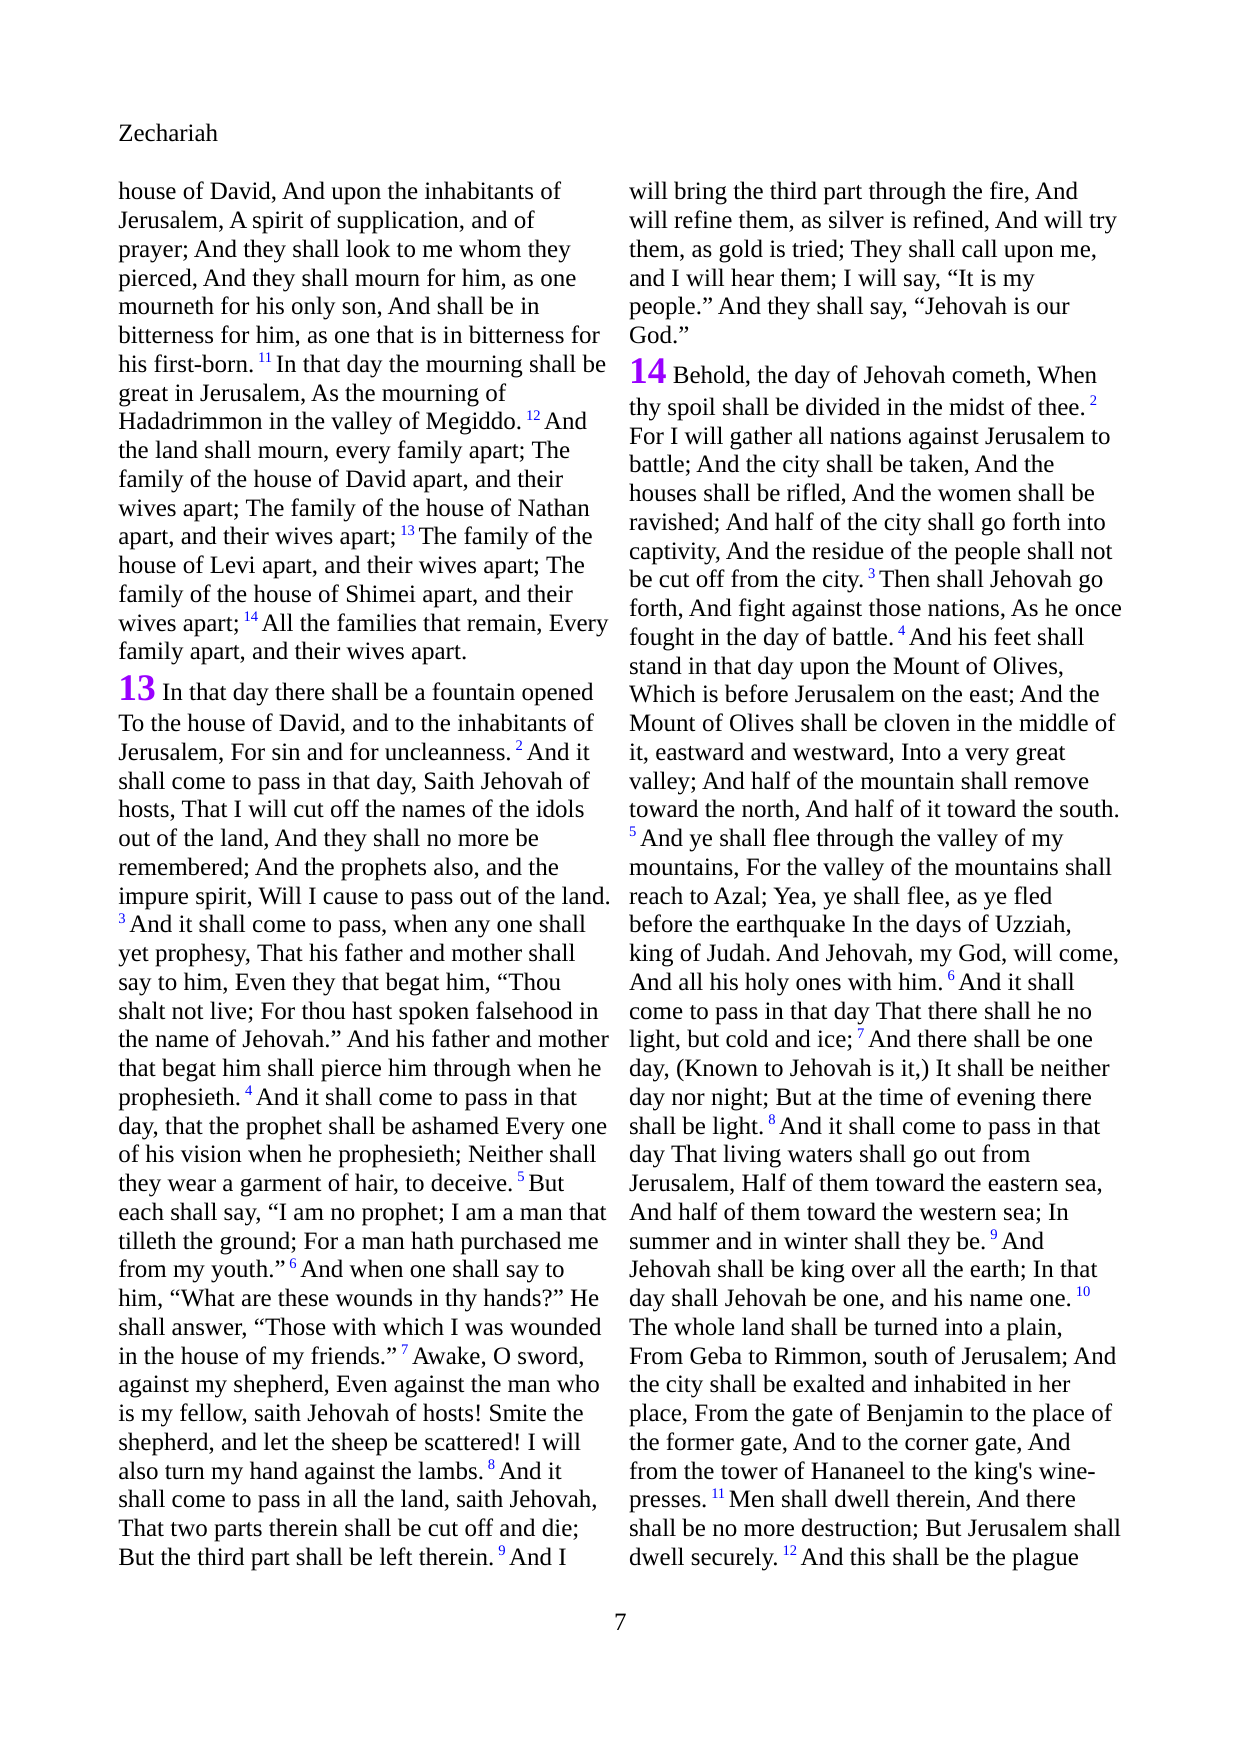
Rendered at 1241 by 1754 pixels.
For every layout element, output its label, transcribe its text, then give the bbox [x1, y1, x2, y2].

text 14 Behold, the day of Jehovah cometh, When thy spoil shall be divided in the midst of thee. 2 For I will gather all nations against Jerusalem to battle; And the city shall be taken, And the houses shall be rifled, And the women shall be ravished; And half of the city shall go forth into captivity, And the residue of the people shall not be cut off from the city. 3 Then shall Jehovah go forth, And fight against those nations, As he once fought in the day of battle. 4 And his feet shall stand in that day upon the Mount of Olives, Which is before Jerusalem on the east; And the Mount of Olives shall be cloven in the middle of it, eastward and westward, Into a very great valley; And half of the mountain shall remove toward the north, And half of it toward the south. 5 And ye shall flee through the valley of my mountains, For the valley of the mountains shall reach to Azal; Yea, ye shall flee, as ye fled before the earthquake In the days of Uzziah, king of Judah. And Jehovah, my God, will come, And all his holy ones with him. 6 And it shall come to pass in that day That there shall he no light, but cold and ice; 7 And there shall be one day, (Known to Jehovah is it,) It shall be neither day nor night; But at the time of evening there shall be light. 8 And it shall come to pass in that day That living waters shall go out from Jerusalem, Half of them toward the eastern sea, And half of them toward the western sea; In summer and in winter shall they be. 9 And Jehovah shall be king over all the earth; In that day shall Jehovah be one, and his name one. 10 The whole land shall be turned into a plain, From Geba to Rimmon, south of Jerusalem; And the city shall be exalted and inhabited in her place, From the gate of Benjamin to the place of the former gate, And to the corner gate, And from the tower of Hananeel to the king's wine-presses. 11 Men shall dwell therein, And there shall be no more destruction; But Jerusalem shall dwell securely. 12 And this shall be the plague [629, 349, 1122, 1571]
text 13 In that day there shall be a fountain opened To the house of David, and to the inhabitants of Jerusalem, For sin and for uncleanness. 2 And it shall come to pass in that day, Saith Jehovah of hosts, That I will cut off the names of the idols out of the land, And they shall no more be remembered; And the prophets also, and the impure spirit, Will I cause to pass out of the land. 3 And it shall come to pass, when any one shall yet prophesy, That his father and mother shall say to him, Even they that begat him, “Thou shalt not live; For thou hast spoken falsehood in the name of Jehovah.” And his father and mother that begat him shall pierce him through when he prophesieth. 4 And it shall come to pass in that day, that the prophet shall be ashamed Every one of his vision when he prophesieth; Neither shall they wear a garment of hair, to deceive. 5 But each shall say, “I am no prophet; I am a man that tilleth the ground; For a man hath purchased me from my youth.” 6 And when one shall say to him, “What are these wounds in thy hands?” He shall answer, “Those with which I was wounded in the house of my friends.” 7 Awake, O sword, against my shepherd, Even against the man who is my fellow, saith Jehovah of hosts! Smite the shepherd, and let the sheep be scattered! I will also turn my hand against the lambs. 8 And it shall come to pass in all the land, saith Jehovah, That two parts therein shall be cut off and die; But the third part shall be left therein. 9 And I [118, 665, 611, 1571]
text will bring the third part through the fire, And will refine them, as silver is refined, And will try them, as gold is tried; They shall call upon me, and I will hear them; I will say, “It is my people.” And they shall say, “Jehovah is our God.” [629, 176, 1122, 349]
text house of David, And upon the inhabitants of Jerusalem, A spirit of supplication, and of prayer; And they shall look to me whom they pierced, And they shall mourn for him, as one mourneth for his only son, And shall be in bitterness for him, as one that is in bitterness for his first-born. 11 In that day the mourning shall be great in Jerusalem, As the mourning of Hadadrimmon in the valley of Megiddo. 12 And the land shall mourn, every family apart; The family of the house of David apart, and their wives apart; The family of the house of Nathan apart, and their wives apart; 13 The family of the house of Levi apart, and their wives apart; The family of the house of Shimei apart, and their wives apart; 14 All the families that remain, Every family apart, and their wives apart. [118, 176, 611, 665]
